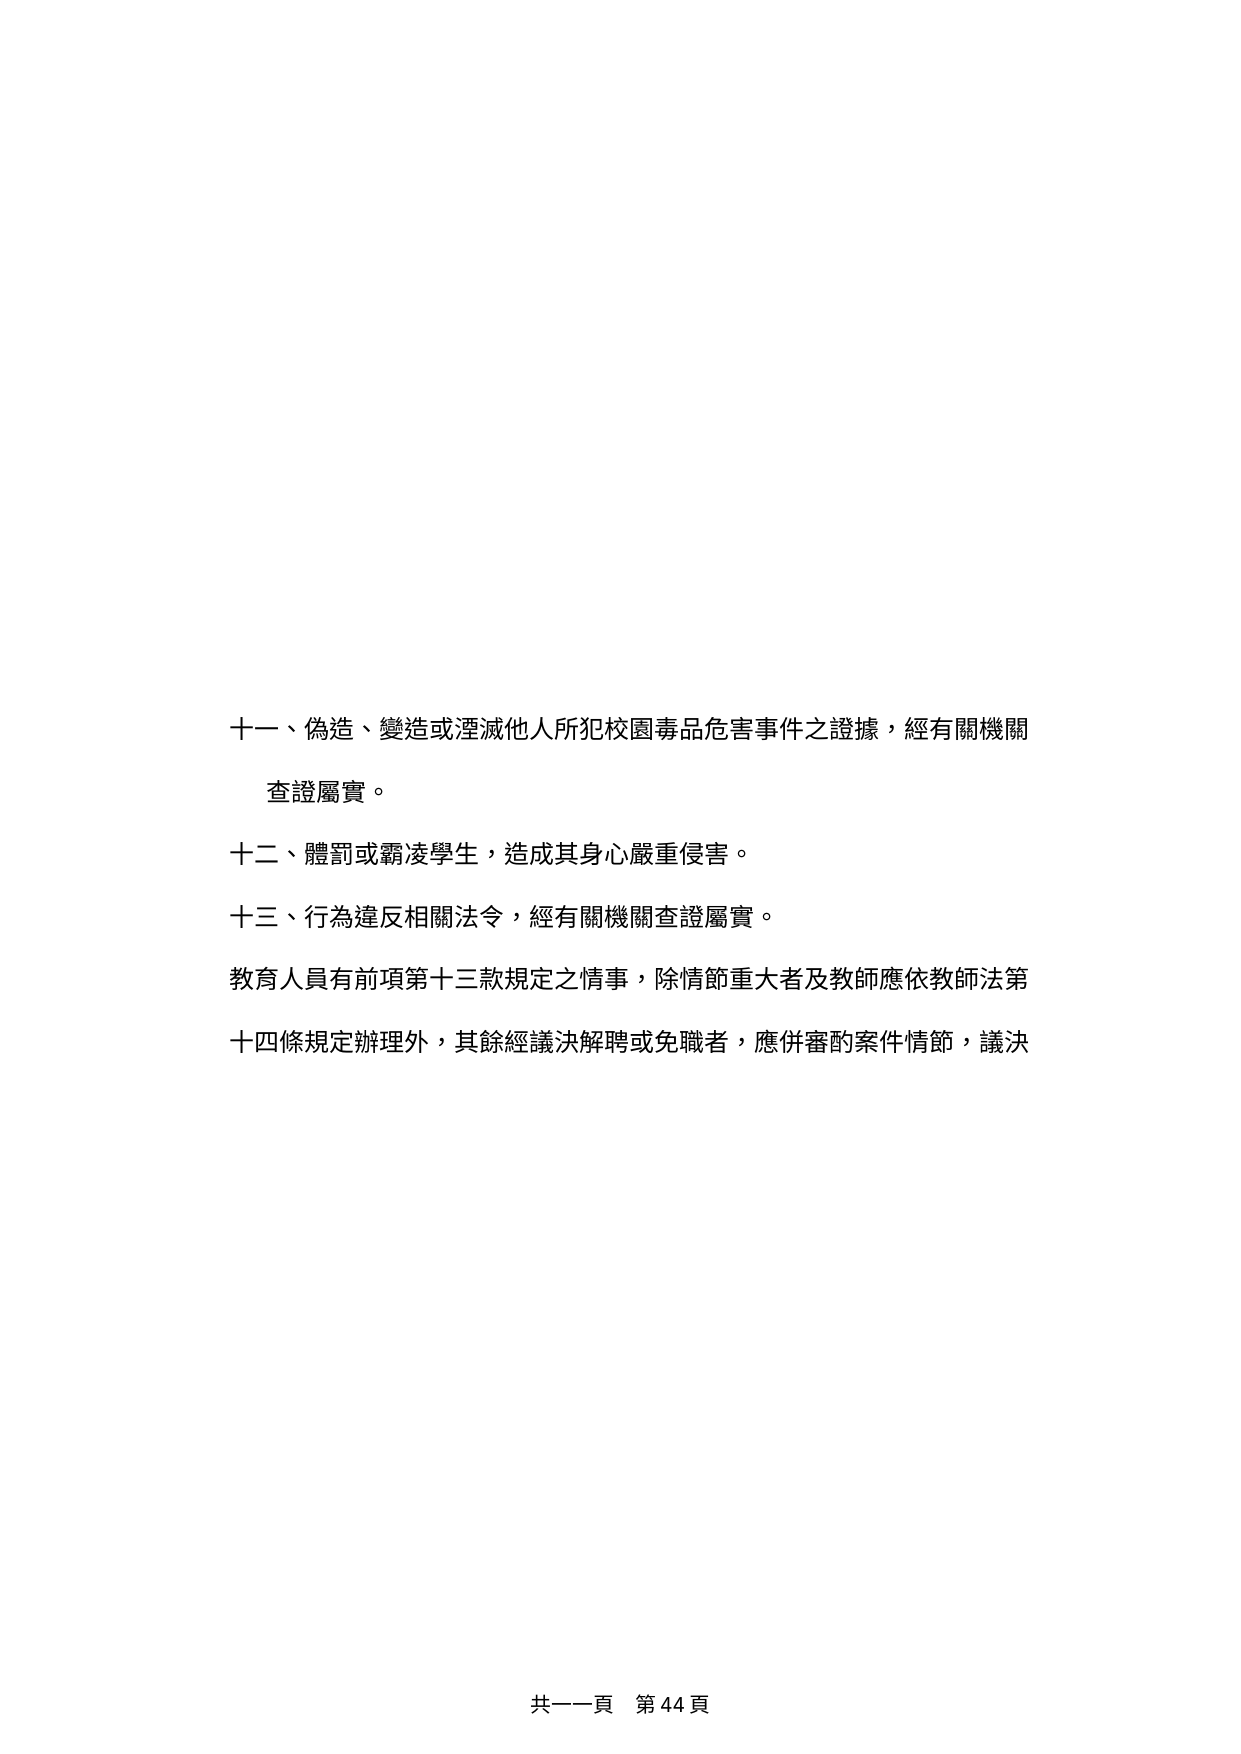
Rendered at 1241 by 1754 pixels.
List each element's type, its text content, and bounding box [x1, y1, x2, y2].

text 十一、偽造、變造或湮滅他人所犯校園毒品危害事件之證據，經有關機關 [118, 686, 1122, 749]
text 十三、行為違反相關法令，經有關機關查證屬實。 [118, 874, 1122, 936]
text 十四條規定辦理外，其餘經議決解聘或免職者，應併審酌案件情節，議決 [118, 999, 1122, 1061]
text 查證屬實。 [118, 749, 1122, 811]
text 教育人員有前項第十三款規定之情事，除情節重大者及教師應依教師法第 [118, 936, 1122, 999]
text 十二、體罰或霸凌學生，造成其身心嚴重侵害。 [118, 811, 1122, 874]
